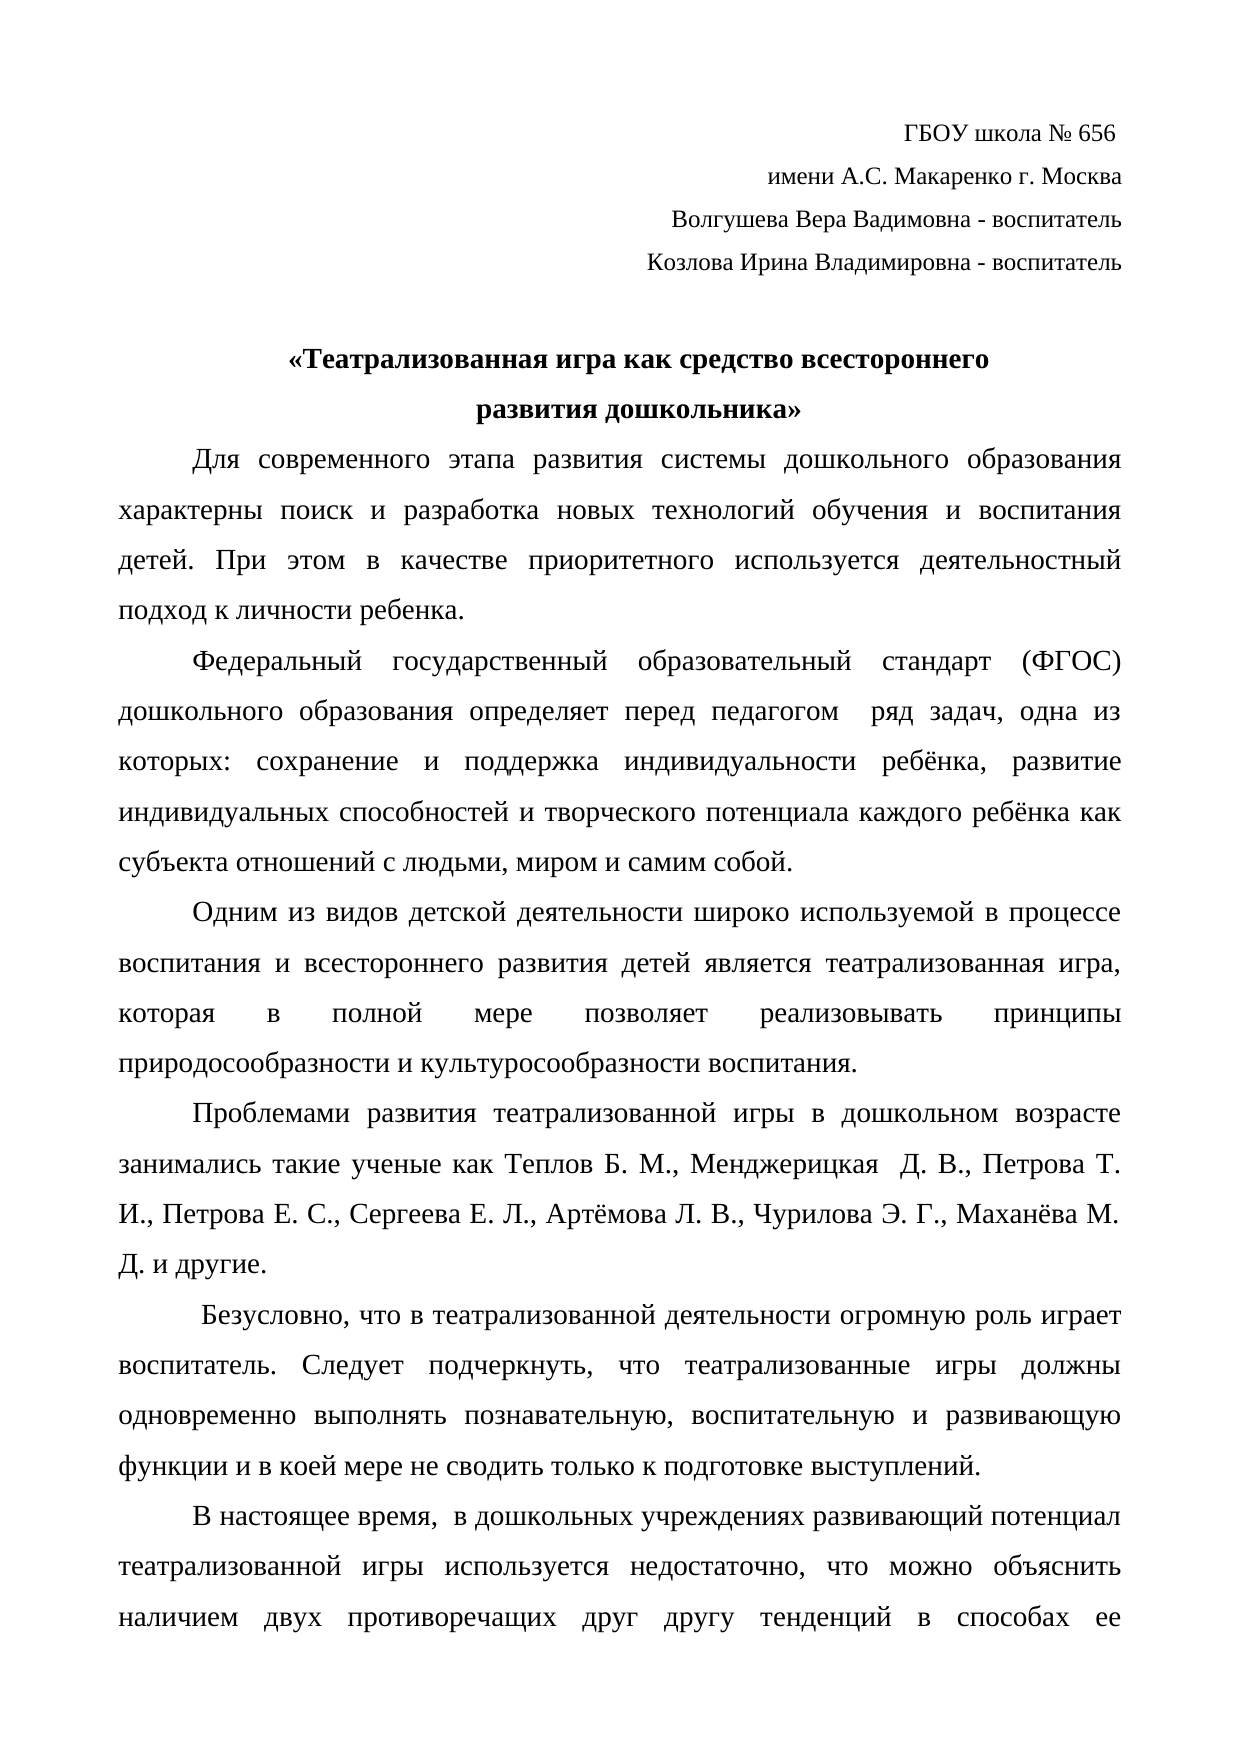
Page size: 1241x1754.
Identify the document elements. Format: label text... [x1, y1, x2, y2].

text имени А.С. Макаренко г. Москва [118, 161, 1122, 190]
text Для современного этапа развития системы дошкольного образования характерны поиск и разработка новых технологий обучения и воспитания детей. При этом в качестве приоритетного используется деятельностный подход к личности ребенка. [118, 442, 1122, 626]
text Козлова Ирина Владимировна - воспитатель [118, 247, 1122, 276]
text «Театрализованная игра как средство всестороннего [118, 341, 1122, 374]
text Волгушева Вера Вадимовна - воспитатель [118, 204, 1122, 233]
text В настоящее время, в дошкольных учреждениях развивающий потенциал театрализованной игры используется недостаточно, что можно объяснить наличием двух противоречащих друг другу тенденций в способах ее [118, 1498, 1122, 1632]
text развития дошкольника» [118, 391, 1122, 425]
text Проблемами развития театрализованной игры в дошкольном возрасте занимались такие ученые как Теплов Б. М., Менджерицкая Д. В., Петрова Т. И., Петрова Е. С., Сергеева Е. Л., Артёмова Л. В., Чурилова Э. Г., Маханёва М. Д. и другие. [118, 1096, 1122, 1280]
text Безусловно, что в театрализованной деятельности огромную роль играет воспитатель. Следует подчеркнуть, что театрализованные игры должны одновременно выполнять познавательную, воспитательную и развивающую функции и в коей мере не сводить только к подготовке выступлений. [118, 1297, 1122, 1481]
text ГБОУ школа № 656 [118, 118, 1122, 147]
text Федеральный государственный образовательный стандарт (ФГОС) дошкольного образования определяет перед педагогом ряд задач, одна из которых: сохранение и поддержка индивидуальности ребёнка, развитие индивидуальных способностей и творческого потенциала каждого ребёнка как субъекта отношений с людьми, миром и самим собой. [118, 643, 1122, 878]
text Одним из видов детской деятельности широко используемой в процессе воспитания и всестороннего развития детей является театрализованная игра, которая в полной мере позволяет реализовывать принципы природосообразности и культуросообразности воспитания. [118, 894, 1122, 1079]
